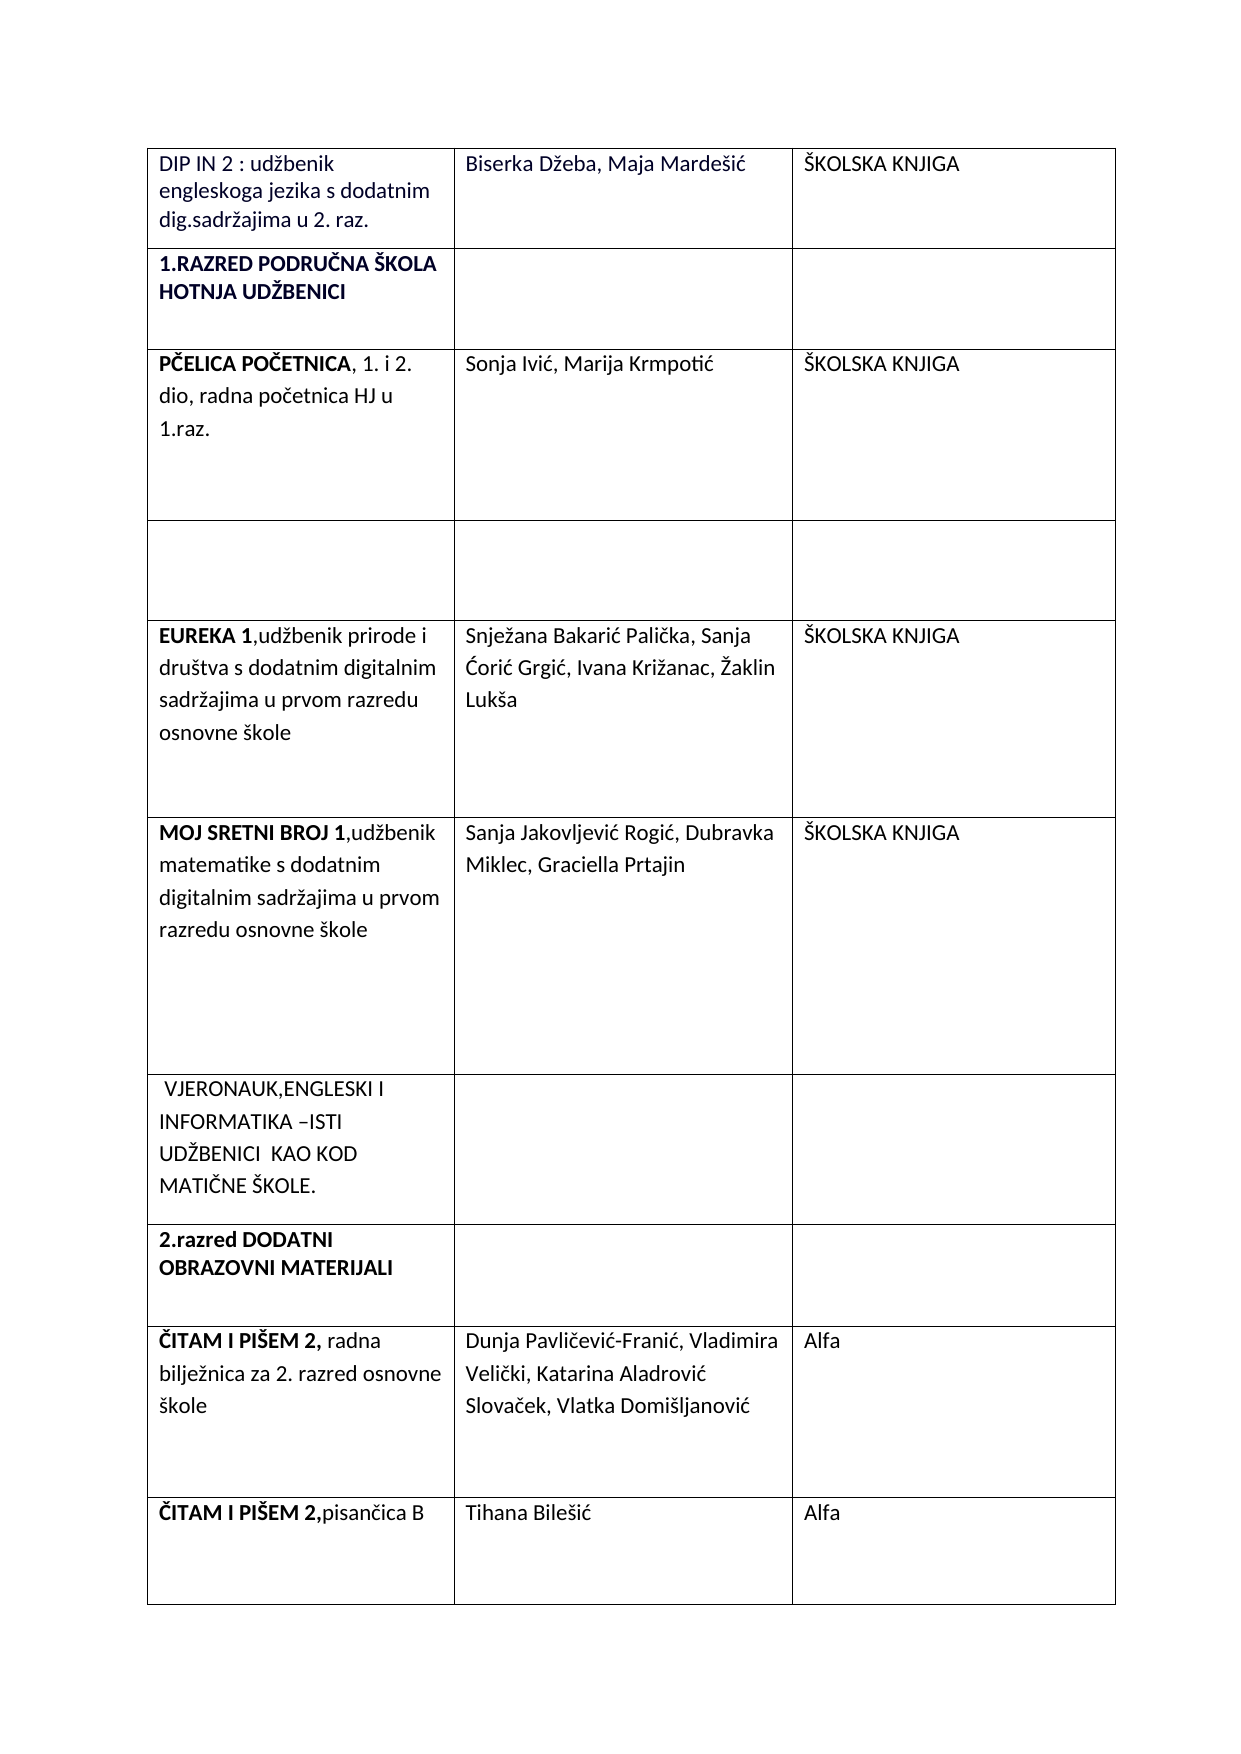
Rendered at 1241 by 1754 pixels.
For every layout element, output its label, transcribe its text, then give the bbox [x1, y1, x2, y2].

table_cell MOJ SRETNI BROJ 1,udžbenik matematike s dodatnim digitalnim sadržajima u prvom razredu osnovne škole [148, 818, 454, 1073]
table_cell [148, 521, 454, 620]
table_cell [455, 1225, 792, 1326]
table_cell EUREKA 1,udžbenik prirode i društva s dodatnim digitalnim sadržajima u prvom razredu osnovne škole [148, 621, 454, 817]
table_cell ŠKOLSKA KNJIGA [793, 149, 1115, 248]
table_cell Biserka Džeba, Maja Mardešić [455, 149, 792, 248]
table_cell [455, 521, 792, 620]
table_cell DIP IN 2 : udžbenik engleskoga jezika s dodatnim dig.sadržajima u 2. raz. [148, 149, 454, 248]
table_cell Sonja Ivić, Marija Krmpotić [455, 350, 792, 519]
table_cell [793, 1075, 1115, 1224]
table_cell ŠKOLSKA KNJIGA [793, 621, 1115, 817]
table_cell [793, 1225, 1115, 1326]
table_cell 2.razred DODATNI OBRAZOVNI MATERIJALI [148, 1225, 454, 1326]
table_cell 1.RAZRED PODRUČNA ŠKOLA HOTNJA UDŽBENICI [148, 249, 454, 348]
table_cell Alfa [793, 1327, 1115, 1497]
table_cell [455, 1075, 792, 1224]
table_cell Alfa [793, 1498, 1115, 1603]
table_cell [793, 249, 1115, 348]
table_cell ŠKOLSKA KNJIGA [793, 818, 1115, 1073]
table_cell VJERONAUK,ENGLESKI I INFORMATIKA –ISTI UDŽBENICI KAO KOD MATIČNE ŠKOLE. [148, 1075, 454, 1224]
table_cell [455, 249, 792, 348]
table_cell ŠKOLSKA KNJIGA [793, 350, 1115, 519]
table_cell Dunja Pavličević-Franić, Vladimira Velički, Katarina Aladrović Slovaček, Vlatka Domišljanović [455, 1327, 792, 1497]
table_cell [793, 521, 1115, 620]
table_cell PČELICA POČETNICA, 1. i 2. dio, radna početnica HJ u 1.raz. [148, 350, 454, 519]
table_cell Tihana Bilešić [455, 1498, 792, 1603]
table_cell Snježana Bakarić Palička, Sanja Ćorić Grgić, Ivana Križanac, Žaklin Lukša [455, 621, 792, 817]
table_cell Sanja Jakovljević Rogić, Dubravka Miklec, Graciella Prtajin [455, 818, 792, 1073]
table_cell ČITAM I PIŠEM 2, radna bilježnica za 2. razred osnovne škole [148, 1327, 454, 1497]
table_cell ČITAM I PIŠEM 2,pisančica B [148, 1498, 454, 1603]
